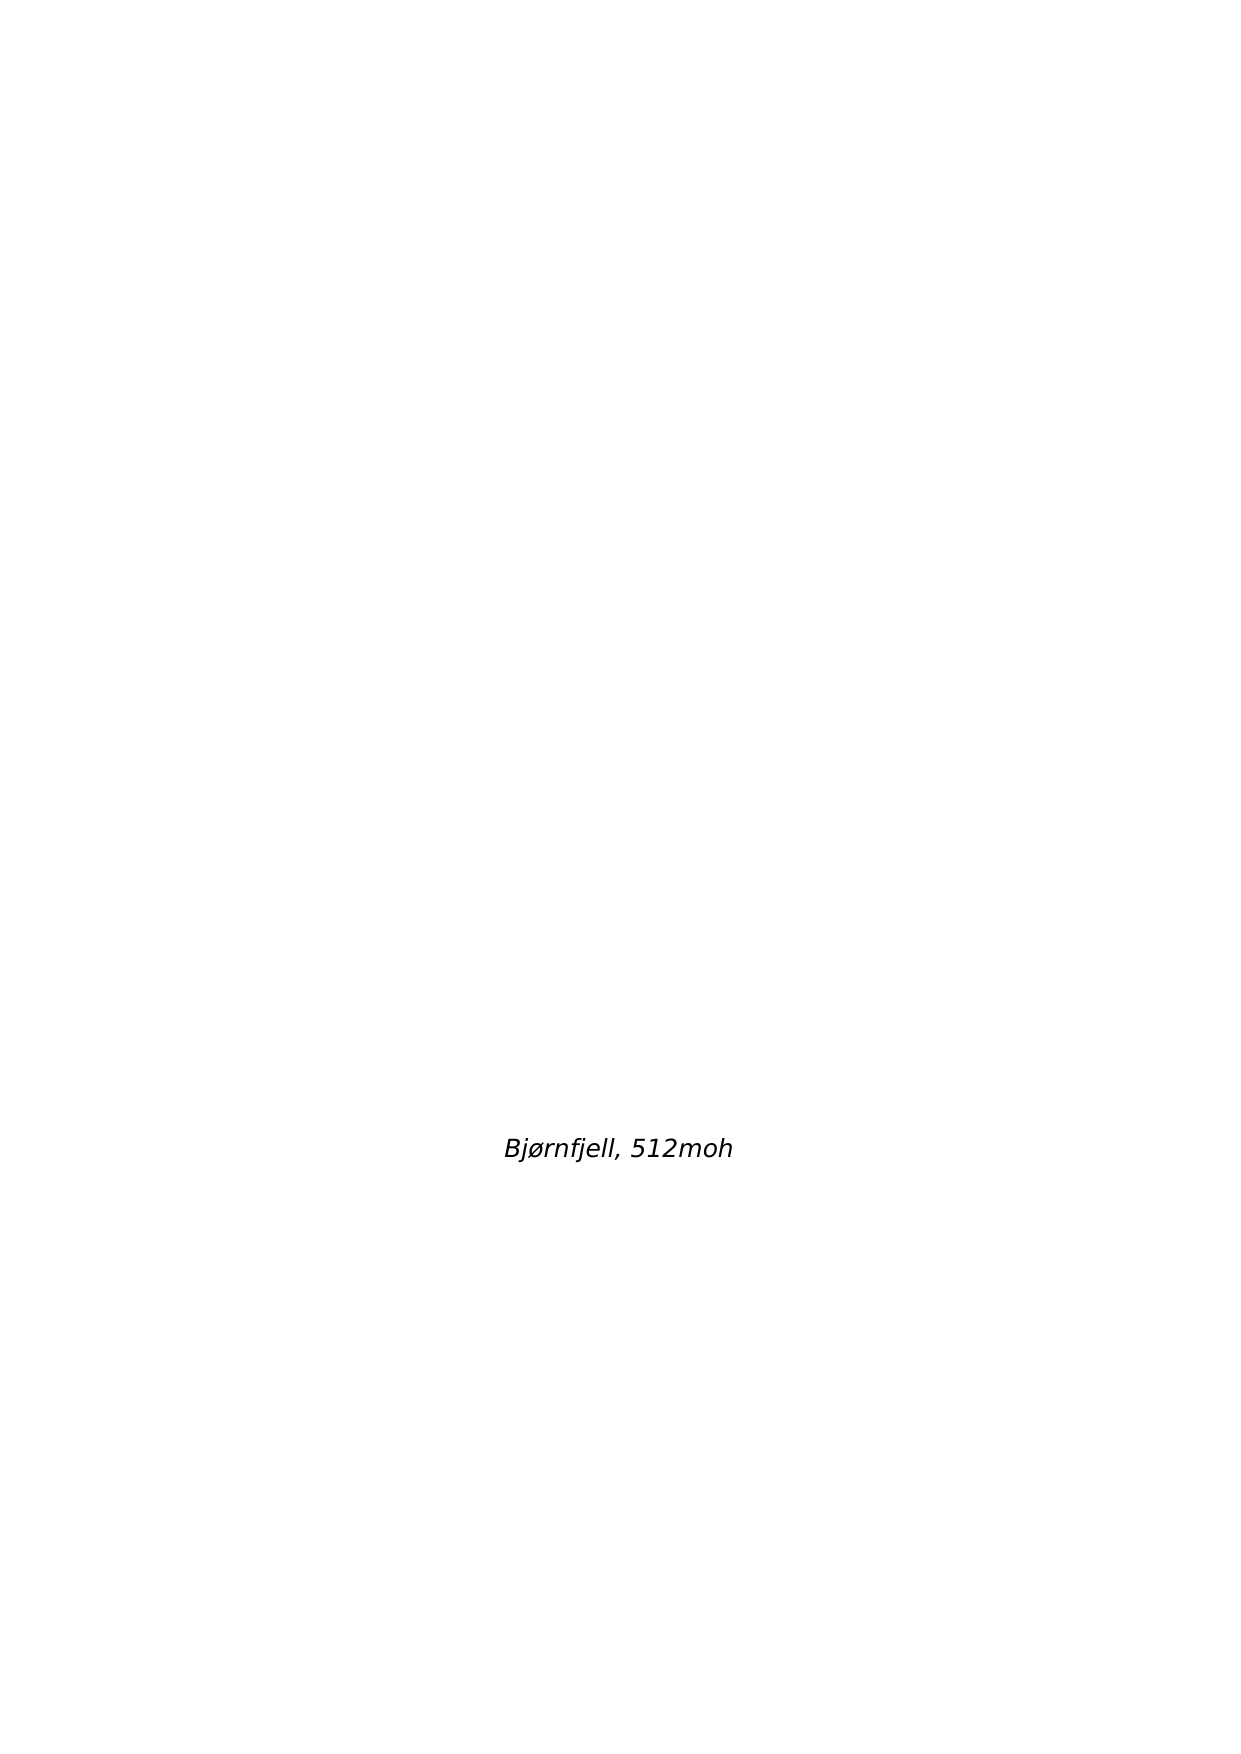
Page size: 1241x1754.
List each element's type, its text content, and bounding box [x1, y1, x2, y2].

text Bjørnfjell, 512moh [118, 131, 1122, 1164]
